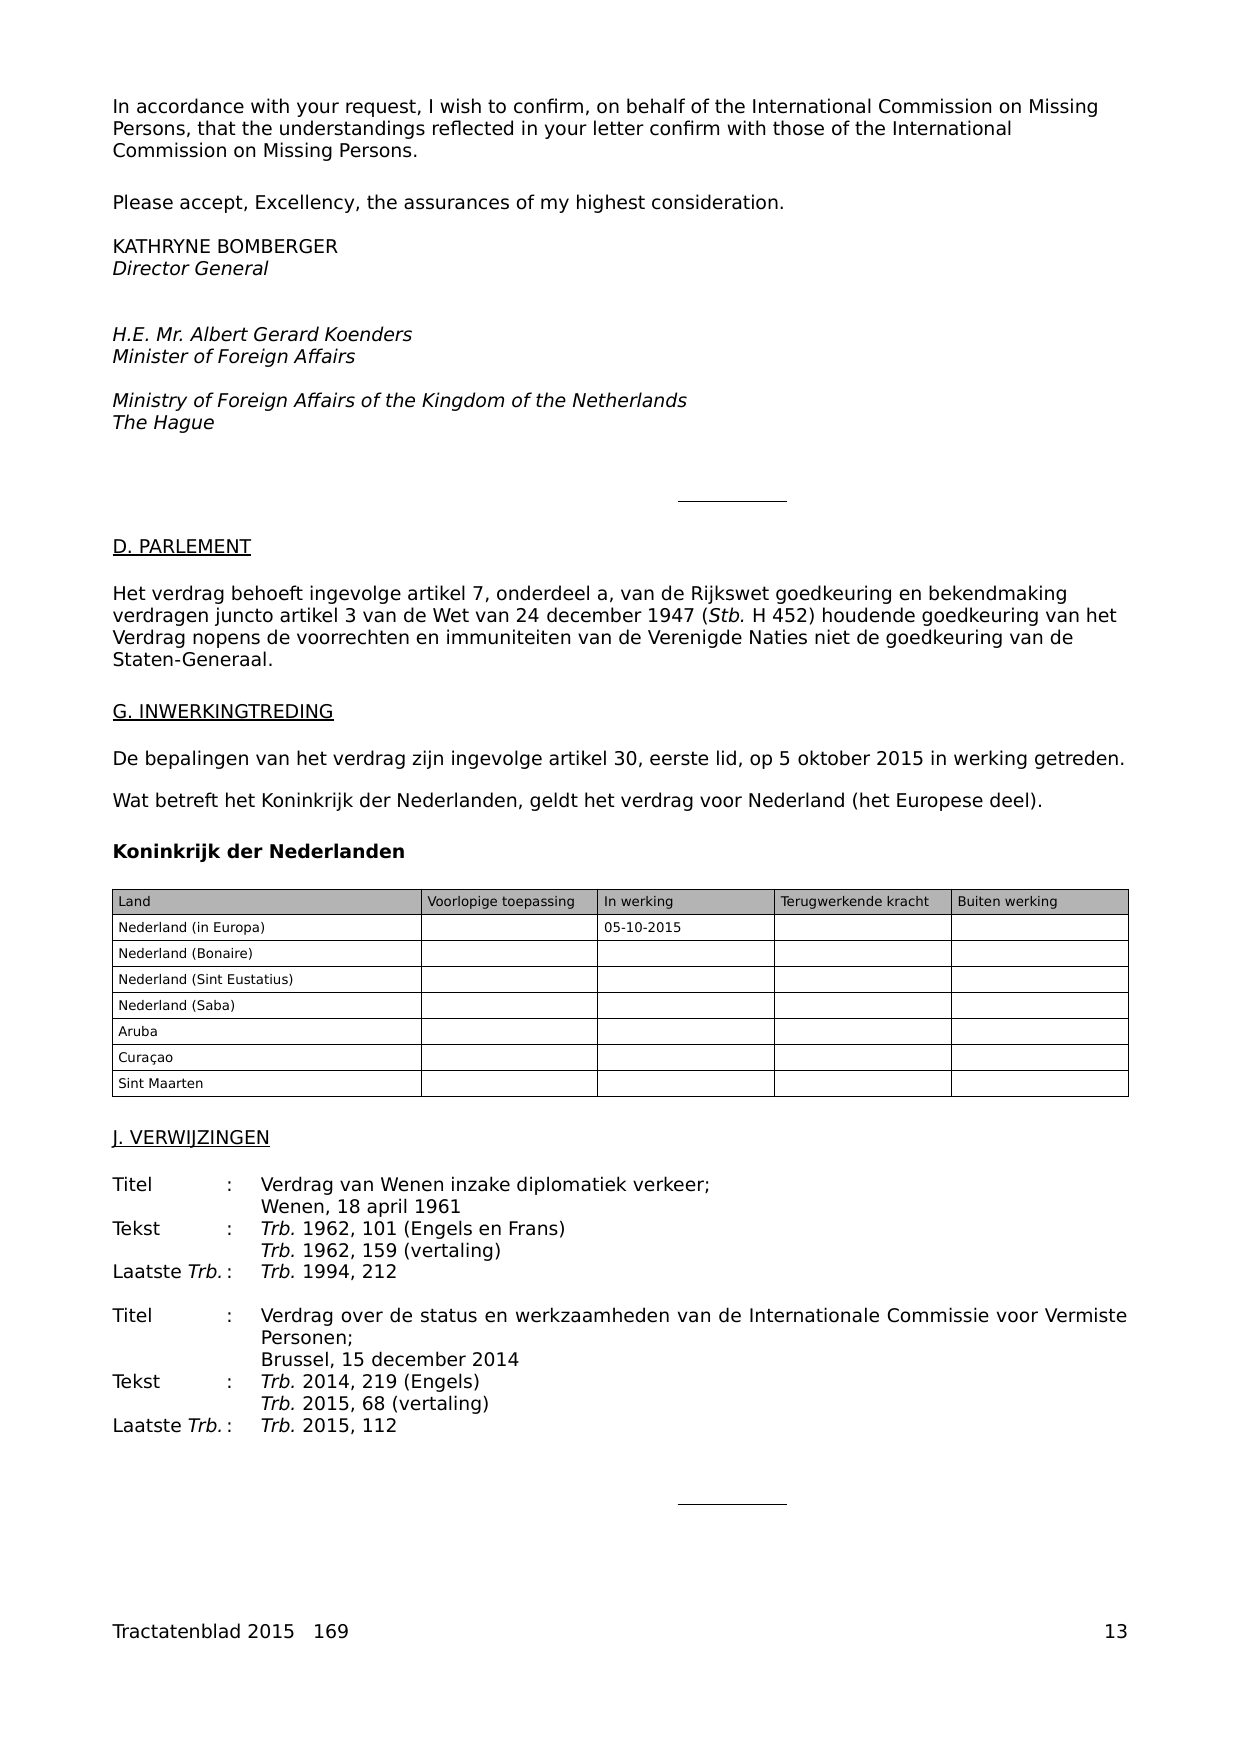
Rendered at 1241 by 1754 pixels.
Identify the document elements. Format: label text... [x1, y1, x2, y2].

text Minister of Foreign Affairs [112, 346, 1128, 368]
table_cell [422, 915, 597, 940]
table_cell Nederland (Bonaire) [113, 941, 421, 966]
subtitle J. VERWIJZINGEN [112, 1127, 1128, 1149]
table_cell [952, 1071, 1128, 1096]
table_cell Nederland (in Europa) [113, 915, 421, 940]
table_cell Tekst [112, 1218, 226, 1261]
table_cell [261, 1283, 1128, 1305]
table_cell Nederland (Saba) [113, 993, 421, 1018]
table_header Titel [112, 1174, 226, 1218]
table_cell Laatste Trb. [112, 1261, 226, 1283]
text Please accept, Excellency, the assurances of my highest consideration. [112, 192, 1128, 214]
table_header Buiten werking [952, 890, 1128, 914]
table_cell 05-10-2015 [598, 915, 774, 940]
table_cell Tekst [112, 1371, 226, 1414]
text De bepalingen van het verdrag zijn ingevolge artikel 30, eerste lid, op 5 oktober 2015 in werking getreden. [112, 747, 1128, 769]
table_cell [775, 1045, 951, 1070]
table_cell [598, 967, 774, 992]
table_header Terugwerkende kracht [775, 890, 951, 914]
table_header In werking [598, 890, 774, 914]
subtitle Koninkrijk der Nederlanden [112, 841, 1128, 863]
table_cell Verdrag over de status en werkzaamheden van de Internationale Commissie voor Vermiste Personen; Brussel, 15 december 2014 [261, 1305, 1128, 1371]
table_cell [422, 1045, 597, 1070]
text Het verdrag behoeft ingevolge artikel 7, onderdeel a, van de Rijkswet goedkeuring en bekendmaking verdragen juncto artikel 3 van de Wet van 24 december 1947 (Stb. H 452) houdende goedkeuring van het Verdrag nopens de voorrechten en immuniteiten van de Verenigde Naties niet de goedkeuring van de Staten-Generaal. [112, 583, 1128, 671]
table_header Land [113, 890, 421, 914]
table_cell [598, 1019, 774, 1044]
table_cell [422, 993, 597, 1018]
subtitle G. INWERKINGTREDING [112, 701, 1128, 722]
table_cell : [226, 1261, 261, 1283]
table_cell [952, 1045, 1128, 1070]
table_cell [775, 993, 951, 1018]
table_cell Trb. 1962, 101 (Engels en Frans) Trb. 1962, 159 (vertaling) [261, 1218, 1128, 1261]
table_cell [598, 993, 774, 1018]
text Director General [112, 258, 1128, 324]
table_cell [598, 1071, 774, 1096]
table_header : [226, 1174, 261, 1218]
text Wat betreft het Koninkrijk der Nederlanden, geldt het verdrag voor Nederland (het Europese deel). [112, 789, 1128, 811]
table_cell [226, 1283, 261, 1305]
text In accordance with your request, I wish to confirm, on behalf of the International Commission on Missing Persons, that the understandings reflected in your letter confirm with those of the International Commission on Missing Persons. [112, 96, 1128, 162]
table_cell [422, 967, 597, 992]
table_cell Titel [112, 1305, 226, 1371]
table_cell : [226, 1305, 261, 1371]
table_cell [422, 941, 597, 966]
text The Hague [112, 412, 1128, 434]
table_cell Trb. 2014, 219 (Engels) Trb. 2015, 68 (vertaling) [261, 1371, 1128, 1414]
table_cell Sint Maarten [113, 1071, 421, 1096]
table_cell [775, 915, 951, 940]
table_cell [775, 967, 951, 992]
table_header Verdrag van Wenen inzake diplomatiek verkeer; Wenen, 18 april 1961 [261, 1174, 1128, 1218]
table_cell [422, 1019, 597, 1044]
table_cell Trb. 1994, 212 [261, 1261, 1128, 1283]
table_cell : [226, 1371, 261, 1414]
subtitle D. PARLEMENT [112, 536, 1128, 558]
text H.E. Mr. Albert Gerard Koenders [112, 324, 1128, 346]
text KATHRYNE BOMBERGER [112, 236, 1128, 258]
table_cell Trb. 2015, 112 [261, 1415, 1128, 1436]
table_cell [112, 1283, 226, 1305]
table_cell : [226, 1218, 261, 1261]
table_cell [952, 967, 1128, 992]
table_cell [775, 1019, 951, 1044]
table_cell [952, 915, 1128, 940]
table_header Voorlopige toepassing [422, 890, 597, 914]
table_cell [952, 1019, 1128, 1044]
table_cell [422, 1071, 597, 1096]
table_cell [775, 1071, 951, 1096]
table_cell Aruba [113, 1019, 421, 1044]
table_cell Curaçao [113, 1045, 421, 1070]
table_cell [952, 941, 1128, 966]
table_cell Laatste Trb. [112, 1415, 226, 1436]
table_cell : [226, 1415, 261, 1436]
table_cell [598, 941, 774, 966]
table_cell [775, 941, 951, 966]
table_cell [598, 1045, 774, 1070]
table_cell [952, 993, 1128, 1018]
table_cell Nederland (Sint Eustatius) [113, 967, 421, 992]
text Ministry of Foreign Affairs of the Kingdom of the Netherlands [112, 390, 1128, 412]
